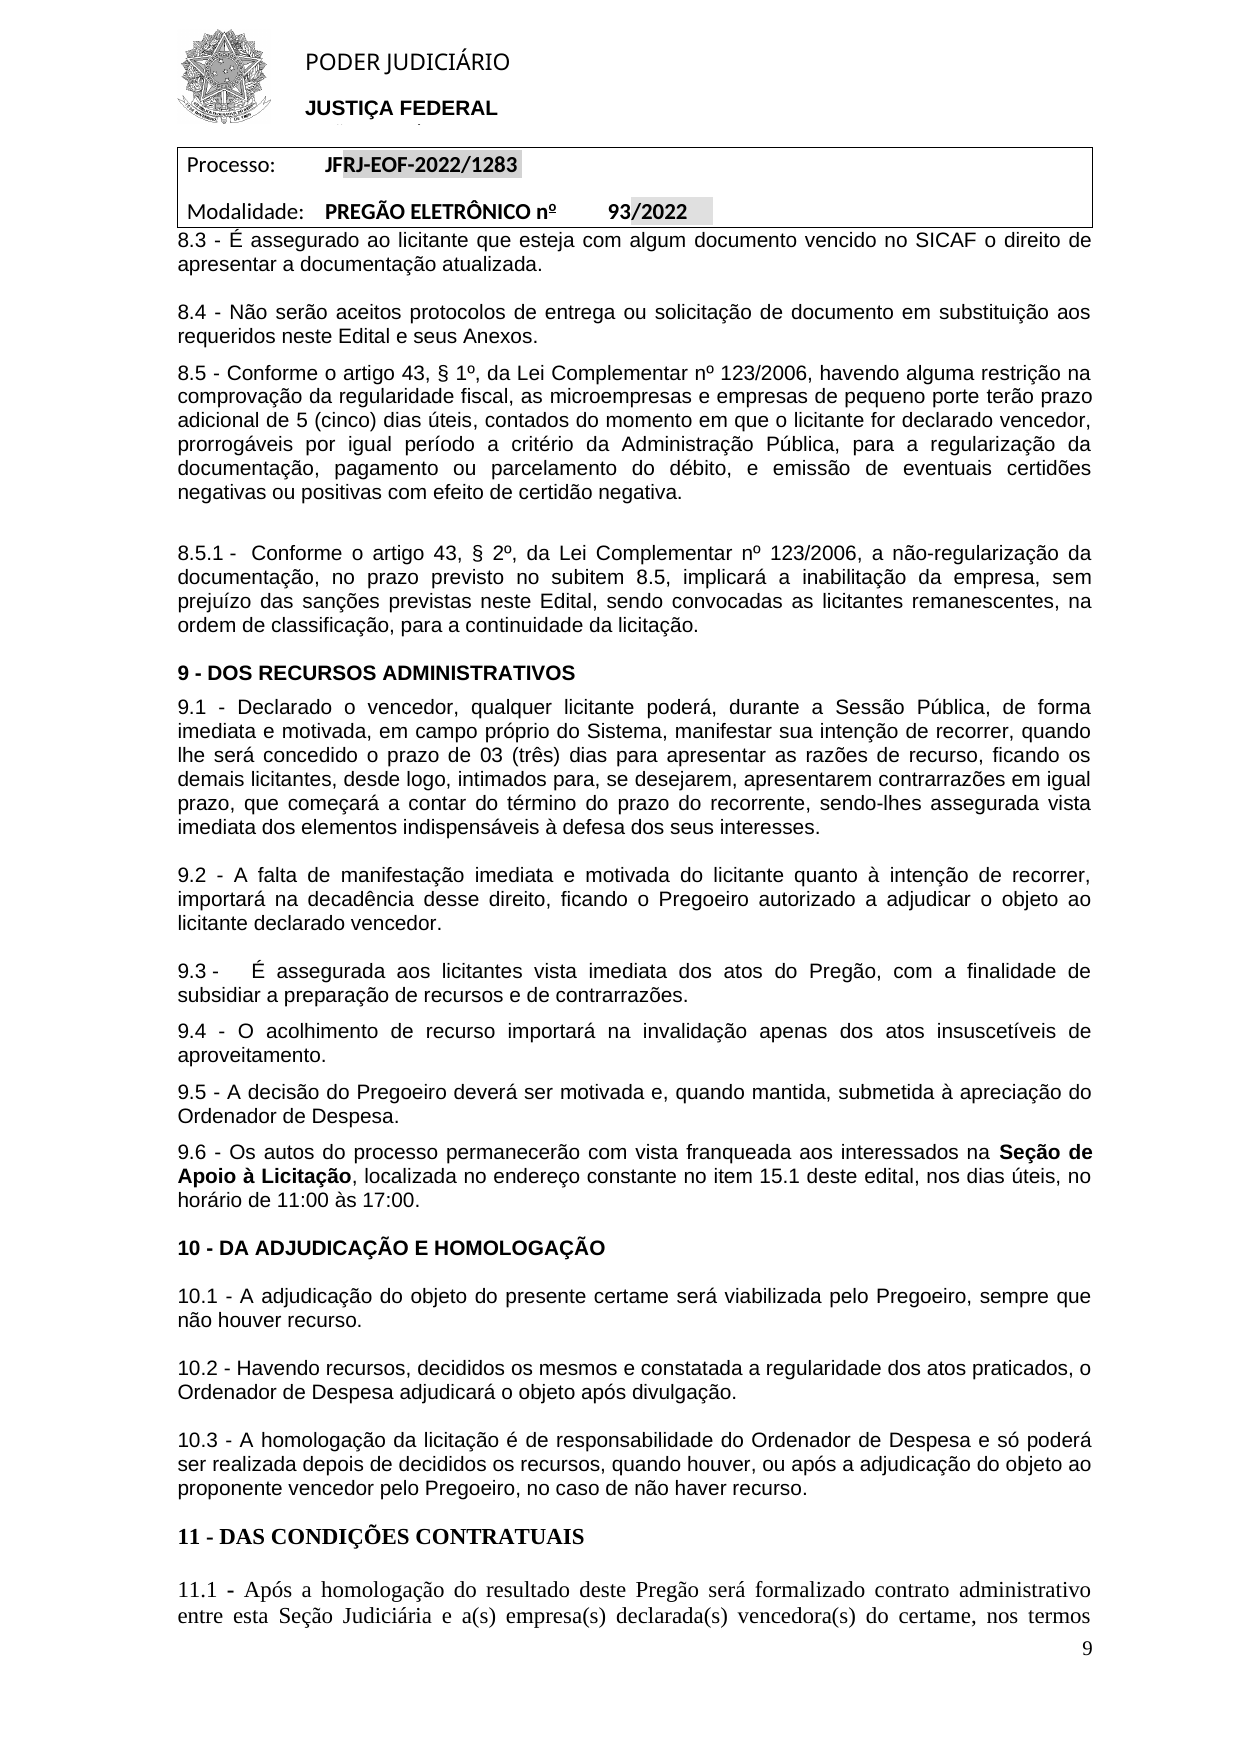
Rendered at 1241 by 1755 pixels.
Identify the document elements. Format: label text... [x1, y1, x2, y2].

text 8.3 - É assegurado ao licitante que esteja com algum documento vencido no SICAF o direito de apresentar a documentação atualizada. [177, 228, 1093, 276]
text 9.3 - É assegurada aos licitantes vista imediata dos atos do Pregão, com a finalidade de subsidiar a preparação de recursos e de contrarrazões. [177, 959, 1093, 1007]
text 10.1 - A adjudicação do objeto do presente certame será viabilizada pelo Pregoeiro, sempre que não houver recurso. [177, 1284, 1093, 1332]
text 10 - DA ADJUDICAÇÃO E HOMOLOGAÇÃO [177, 1236, 1093, 1260]
text 11.1 - Após a homologação do resultado deste Pregão será formalizado contrato administrativo entre esta Seção Judiciária e a(s) empresa(s) declarada(s) vencedora(s) do certame, nos termos [177, 1576, 1093, 1629]
text 9.4 - O acolhimento de recurso importará na invalidação apenas dos atos insuscetíveis de aproveitamento. [177, 1019, 1093, 1067]
text 9 - DOS RECURSOS ADMINISTRATIVOS [177, 660, 1093, 684]
text 8.4 - Não serão aceitos protocolos de entrega ou solicitação de documento em substituição aos requeridos neste Edital e seus Anexos. [177, 276, 1093, 348]
text 9.6 - Os autos do processo permanecerão com vista franqueada aos interessados na Seção de Apoio à Licitação, localizada no endereço constante no item 15.1 deste edital, nos dias úteis, no horário de 11:00 às 17:00. [177, 1140, 1093, 1212]
text 9.1 - Declarado o vencedor, qualquer licitante poderá, durante a Sessão Pública, de forma imediata e motivada, em campo próprio do Sistema, manifestar sua intenção de recorrer, quando lhe será concedido o prazo de 03 (três) dias para apresentar as razões de recurso, ficando os demais licitantes, desde logo, intimados para, se desejarem, apresentarem contrarrazões em igual prazo, que começará a contar do término do prazo do recorrente, sendo-lhes assegurada vista imediata dos elementos indispensáveis à defesa dos seus interesses. [177, 695, 1093, 839]
subtitle 10.3 - A homologação da licitação é de responsabilidade do Ordenador de Despesa e só poderá ser realizada depois de decididos os recursos, quando houver, ou após a adjudicação do objeto ao proponente vencedor pelo Pregoeiro, no caso de não haver recurso. [177, 1427, 1093, 1499]
text 11 - DAS CONDIÇÕES CONTRATUAIS [177, 1523, 1093, 1549]
text 8.5 - Conforme o artigo 43, § 1º, da Lei Complementar nº 123/2006, havendo alguma restrição na comprovação da regularidade fiscal, as microempresas e empresas de pequeno porte terão prazo adicional de 5 (cinco) dias úteis, contados do momento em que o licitante for declarado vencedor, prorrogáveis por igual período a critério da Administração Pública, para a regularização da documentação, pagamento ou parcelamento do débito, e emissão de eventuais certidões negativas ou positivas com efeito de certidão negativa. [177, 360, 1093, 504]
text 9.5 - A decisão do Pregoeiro deverá ser motivada e, quando mantida, submetida à apreciação do Ordenador de Despesa. [177, 1079, 1093, 1127]
text 9.2 - A falta de manifestação imediata e motivada do licitante quanto à intenção de recorrer, importará na decadência desse direito, ficando o Pregoeiro autorizado a adjudicar o objeto ao licitante declarado vencedor. [177, 863, 1093, 935]
text 8.5.1 - Conforme o artigo 43, § 2º, da Lei Complementar nº 123/2006, a não-regularização da documentação, no prazo previsto no subitem 8.5, implicará a inabilitação da empresa, sem prejuízo das sanções previstas neste Edital, sendo convocadas as licitantes remanescentes, na ordem de classificação, para a continuidade da licitação. [177, 541, 1093, 636]
text 10.2 - Havendo recursos, decididos os mesmos e constatada a regularidade dos atos praticados, o Ordenador de Despesa adjudicará o objeto após divulgação. [177, 1356, 1093, 1403]
